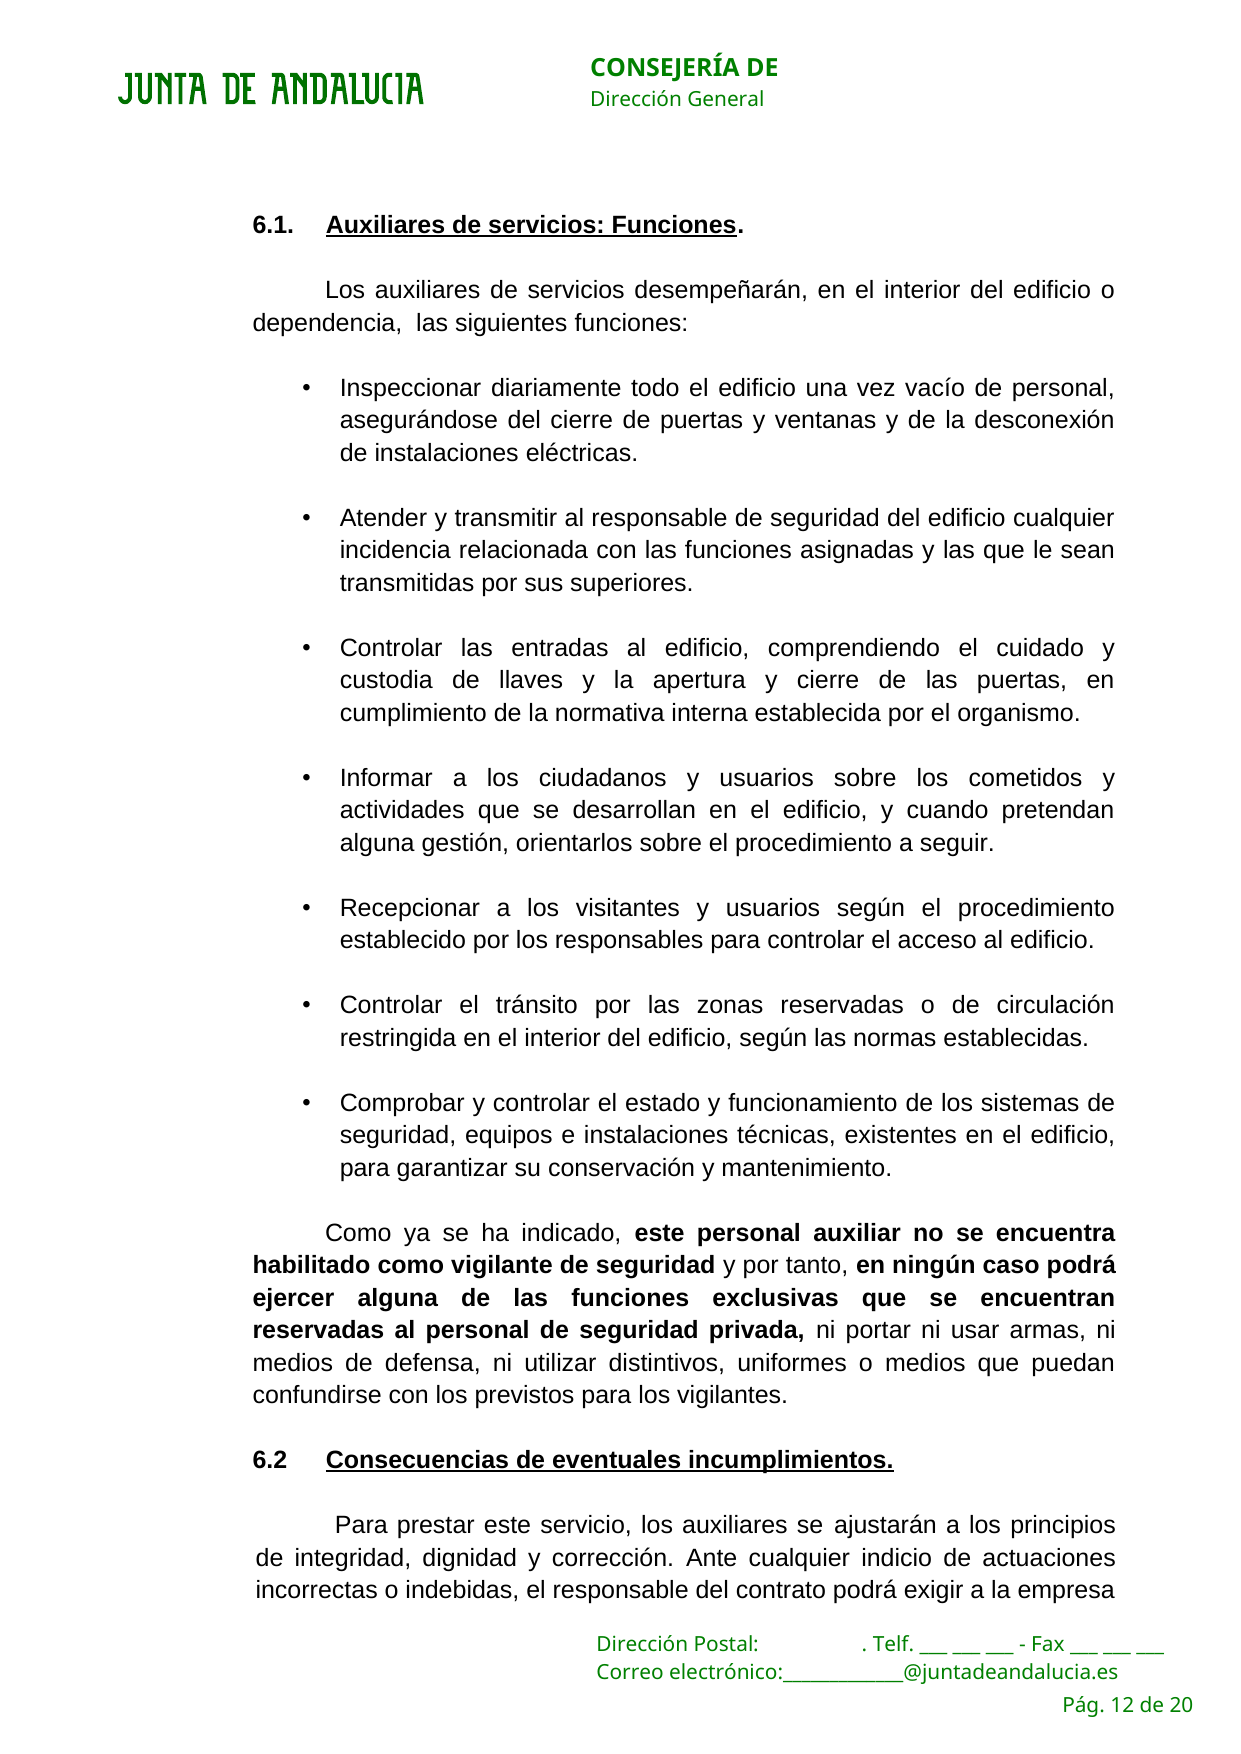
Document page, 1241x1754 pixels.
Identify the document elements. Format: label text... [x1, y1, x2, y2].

list Controlar el tránsito por las zonas reservadas o de circulación restringida en el interior del edificio, según las normas establecidas. [302, 987, 1116, 1052]
text 6.2 Consecuencias de eventuales incumplimientos. [252, 1442, 1116, 1474]
list Atender y transmitir al responsable de seguridad del edificio cualquier incidencia relacionada con las funciones asignadas y las que le sean transmitidas por sus superiores. [302, 499, 1116, 597]
list Inspeccionar diariamente todo el edificio una vez vacío de personal, asegurándose del cierre de puertas y ventanas y de la desconexión de instalaciones eléctricas. [302, 369, 1116, 467]
text Para prestar este servicio, los auxiliares se ajustarán a los principios de integridad, dignidad y corrección. Ante cualquier indicio de actuaciones incorrectas o indebidas, el responsable del contrato podrá exigir a la empresa [255, 1507, 1116, 1604]
text 6.1. Auxiliares de servicios: Funciones. [252, 207, 1116, 239]
text Los auxiliares de servicios desempeñarán, en el interior del edificio o dependencia, las siguientes funciones: [252, 272, 1116, 337]
list Comprobar y controlar el estado y funcionamiento de los sistemas de seguridad, equipos e instalaciones técnicas, existentes en el edificio, para garantizar su conservación y mantenimiento. [302, 1084, 1116, 1182]
list Informar a los ciudadanos y usuarios sobre los cometidos y actividades que se desarrollan en el edificio, y cuando pretendan alguna gestión, orientarlos sobre el procedimiento a seguir. [302, 759, 1116, 857]
text Como ya se ha indicado, este personal auxiliar no se encuentra habilitado como vigilante de seguridad y por tanto, en ningún caso podrá ejercer alguna de las funciones exclusivas que se encuentran reservadas al personal de seguridad privada, ni portar ni usar armas, ni medios de defensa, ni utilizar distintivos, uniformes o medios que puedan confundirse con los previstos para los vigilantes. [252, 1214, 1116, 1409]
list Recepcionar a los visitantes y usuarios según el procedimiento establecido por los responsables para controlar el acceso al edificio. [302, 889, 1116, 954]
list Controlar las entradas al edificio, comprendiendo el cuidado y custodia de llaves y la apertura y cierre de las puertas, en cumplimiento de la normativa interna establecida por el organismo. [302, 629, 1116, 727]
